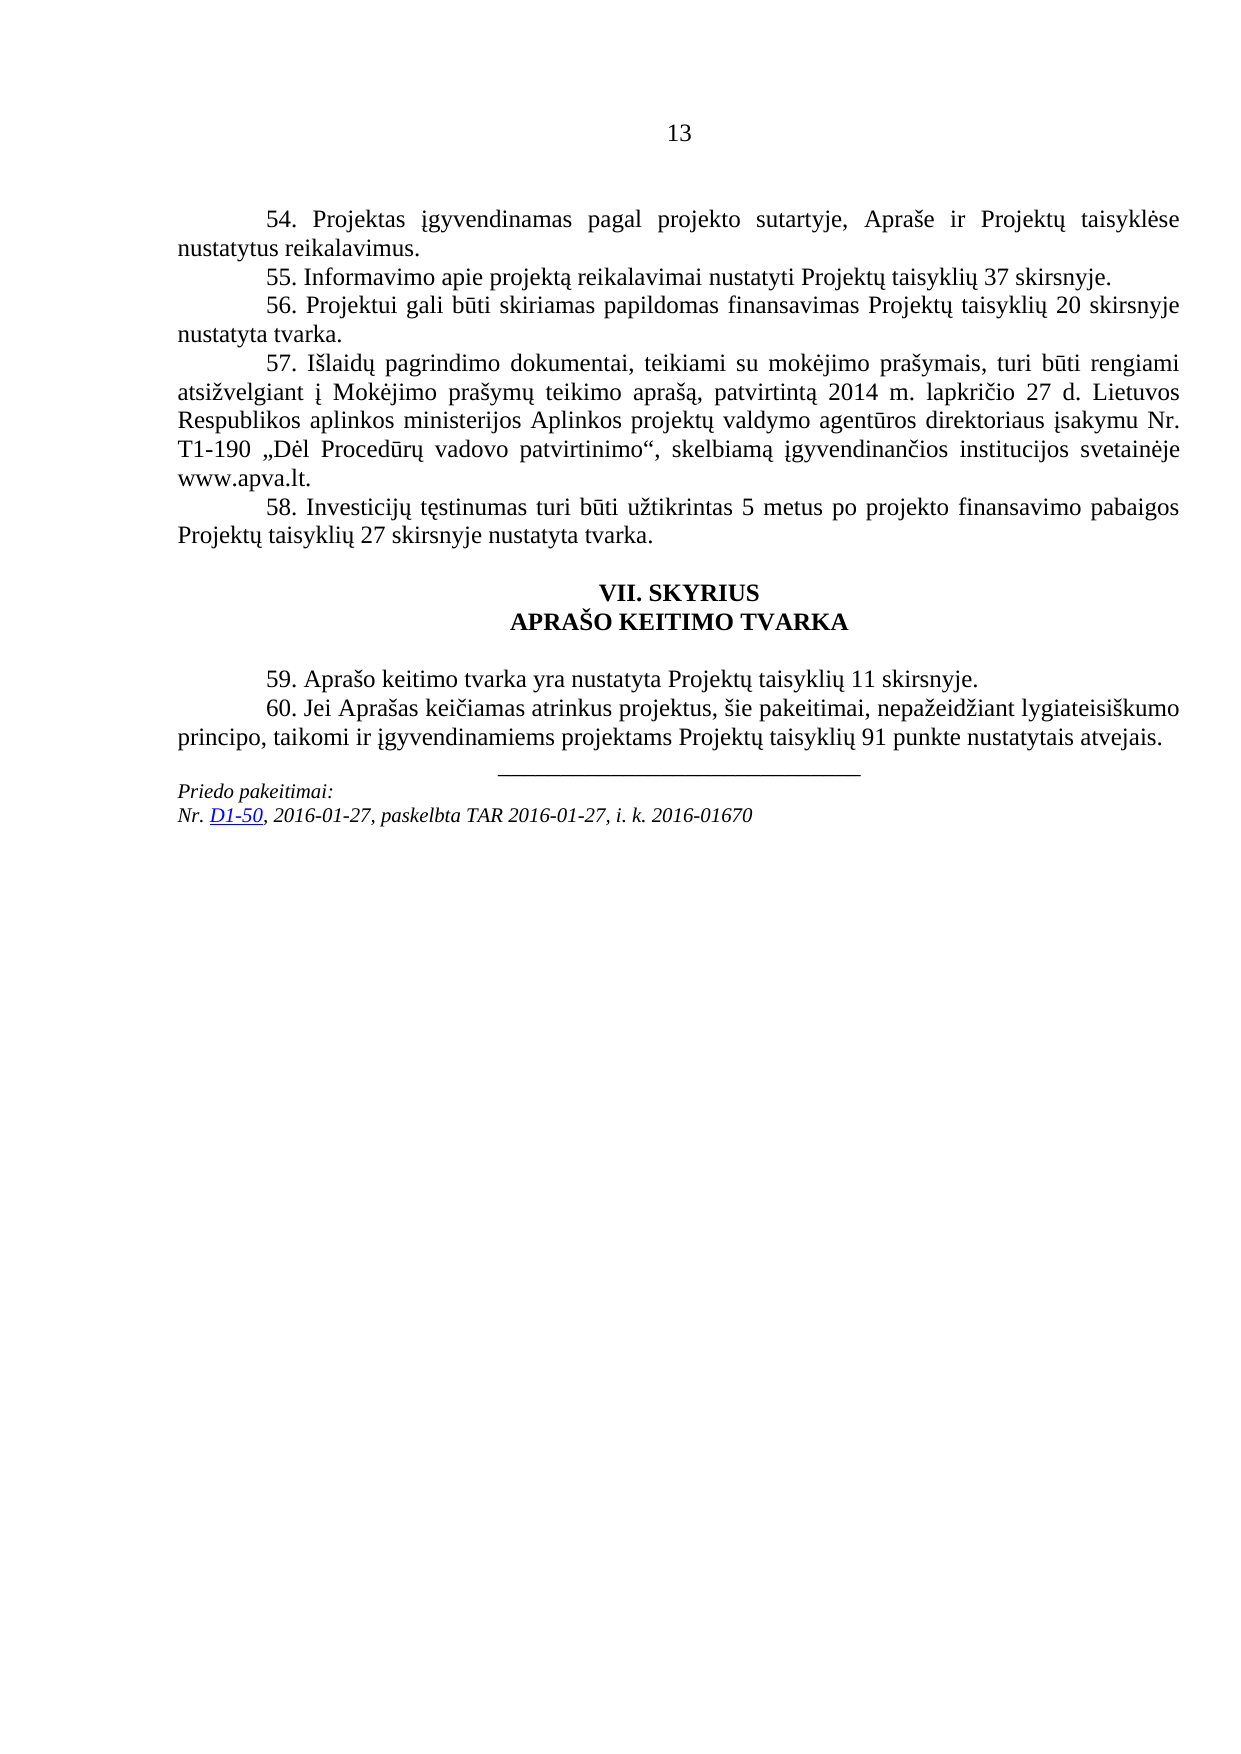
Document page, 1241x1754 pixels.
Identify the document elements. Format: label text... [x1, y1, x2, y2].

text APRAŠO KEITIMO TVARKA [177, 607, 1181, 636]
text Priedo pakeitimai: [177, 779, 1181, 803]
text _____________________________ [177, 751, 1181, 779]
text Nr. D1-50, 2016-01-27, paskelbta TAR 2016-01-27, i. k. 2016-01670 [177, 803, 1181, 827]
text 55. Informavimo apie projektą reikalavimai nustatyti Projektų taisyklių 37 skirsnyje. [177, 262, 1181, 291]
text 58. Investicijų tęstinumas turi būti užtikrintas 5 metus po projekto finansavimo pabaigos Projektų taisyklių 27 skirsnyje nustatyta tvarka. [177, 492, 1181, 549]
text 56. Projektui gali būti skiriamas papildomas finansavimas Projektų taisyklių 20 skirsnyje nustatyta tvarka. [177, 291, 1181, 348]
text 60. Jei Aprašas keičiamas atrinkus projektus, šie pakeitimai, nepažeidžiant lygiateisiškumo principo, taikomi ir įgyvendinamiems projektams Projektų taisyklių 91 punkte nustatytais atvejais. [177, 693, 1181, 751]
text 54. Projektas įgyvendinamas pagal projekto sutartyje, Apraše ir Projektų taisyklėse nustatytus reikalavimus. [177, 204, 1181, 262]
text 59. Aprašo keitimo tvarka yra nustatyta Projektų taisyklių 11 skirsnyje. [177, 664, 1181, 693]
text 57. Išlaidų pagrindimo dokumentai, teikiami su mokėjimo prašymais, turi būti rengiami atsižvelgiant į Mokėjimo prašymų teikimo aprašą, patvirtintą 2014 m. lapkričio 27 d. Lietuvos Respublikos aplinkos ministerijos Aplinkos projektų valdymo agentūros direktoriaus įsakymu Nr. T1-190 „Dėl Procedūrų vadovo patvirtinimo“, skelbiamą įgyvendinančios institucijos svetainėje www.apva.lt. [177, 348, 1181, 492]
text VII. SKYRIUS [177, 578, 1181, 607]
